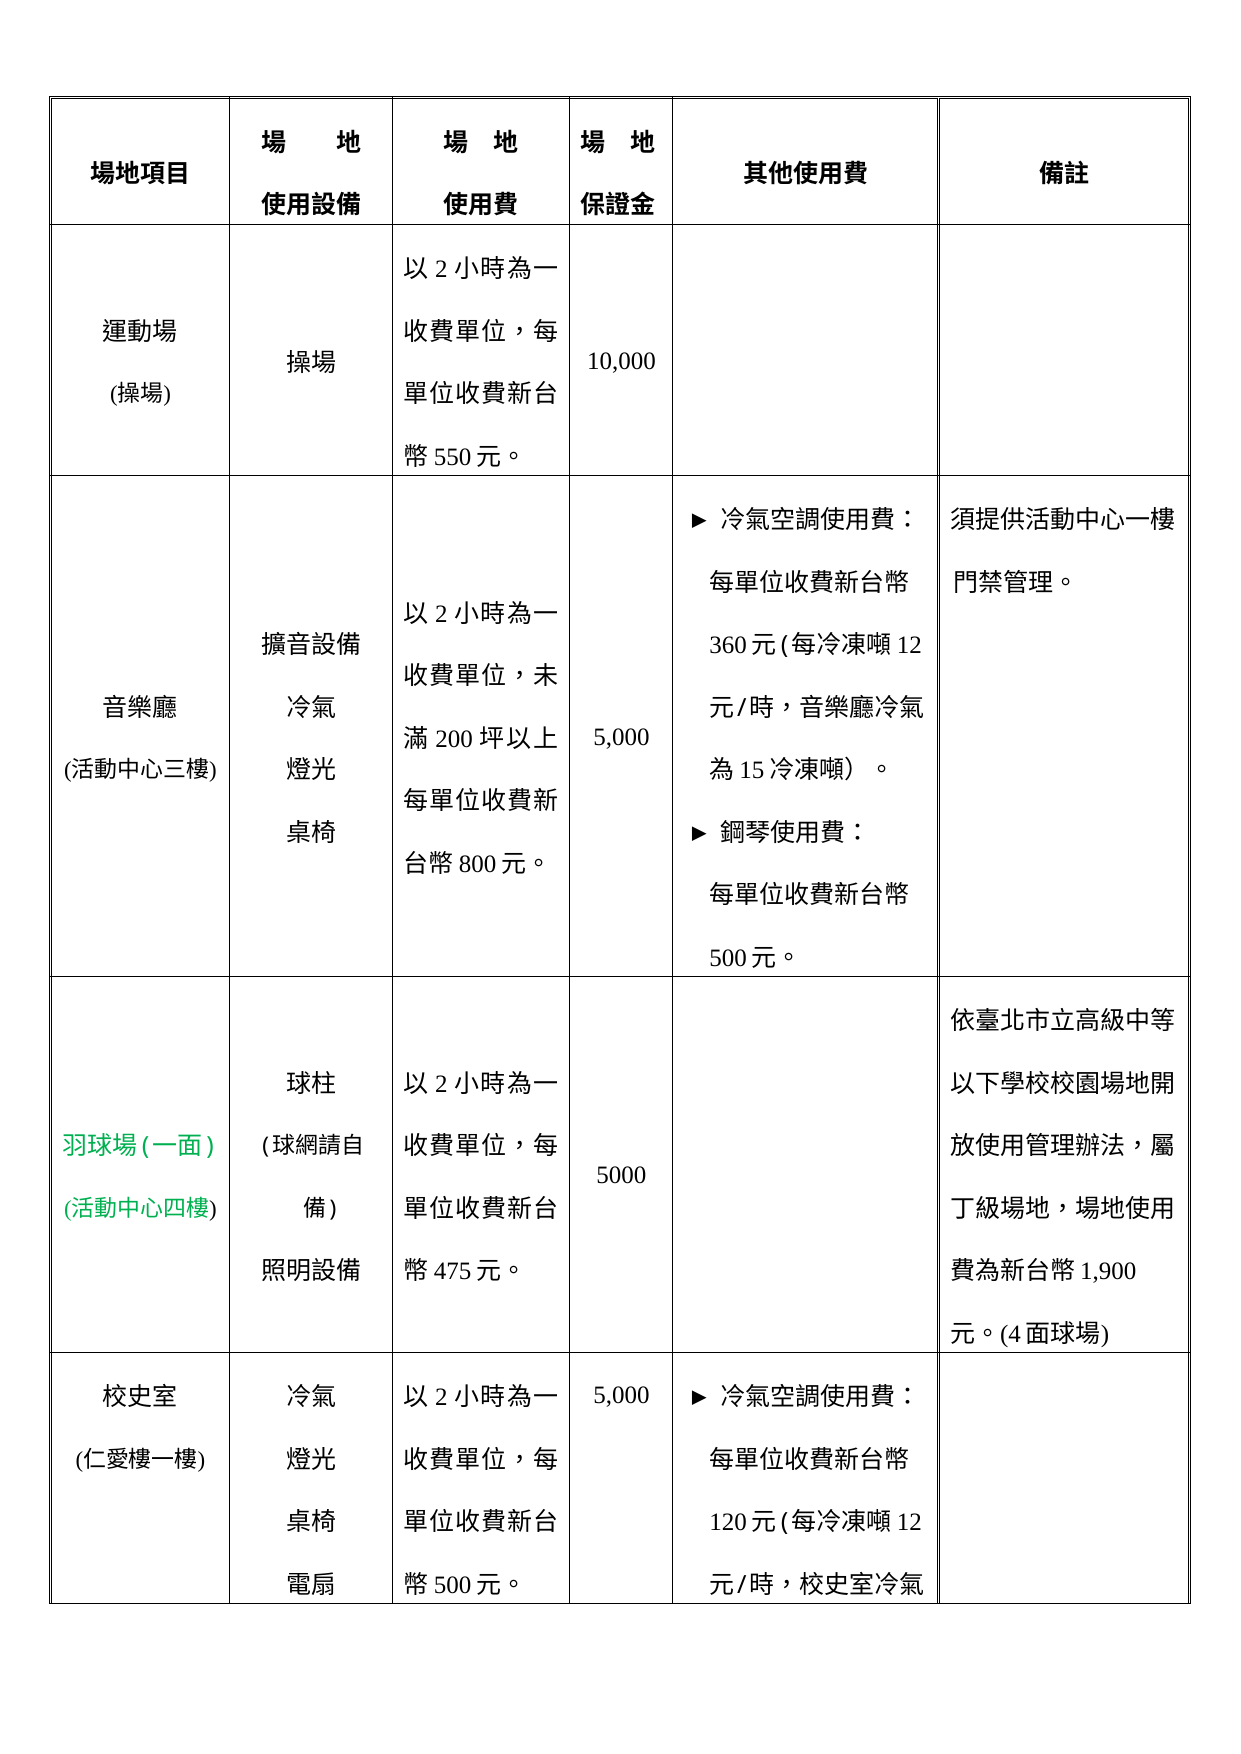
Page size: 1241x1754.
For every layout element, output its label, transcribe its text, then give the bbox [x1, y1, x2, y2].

table_cell 擴音設備 冷氣 燈光 桌椅 [230, 476, 392, 976]
table_cell [673, 225, 937, 475]
table_cell [940, 1353, 1188, 1603]
table_cell [940, 225, 1188, 475]
table_cell 5,000 [570, 476, 672, 976]
table_cell 以2小時為一收費單位，每單位收費新台幣550元。 [393, 225, 569, 475]
table_cell 以2小時為一收費單位，每單位收費新台幣500元。 [393, 1353, 569, 1603]
table_cell ▶ 冷氣空調使用費： 每單位收費新台幣360元(每冷凍噸12元/時，音樂廳冷氣為15冷凍噸）。 ▶ 鋼琴使用費： 每單位收費新台幣500元。 [673, 476, 937, 976]
table_cell 音樂廳 (活動中心三樓) [52, 476, 229, 976]
table_header 其他使用費 [673, 99, 937, 224]
table_cell ▶ 冷氣空調使用費： 每單位收費新台幣120元(每冷凍噸12元/時，校史室冷氣 [673, 1353, 937, 1603]
table_cell 10,000 [570, 225, 672, 475]
table_cell 以2小時為一收費單位，未滿200坪以上每單位收費新台幣800元。 [393, 476, 569, 976]
table_cell 冷氣 燈光 桌椅 電扇 [230, 1353, 392, 1603]
table_cell 校史室 (仁愛樓一樓) [52, 1353, 229, 1603]
table_header 備註 [940, 99, 1188, 224]
table_cell 以2小時為一收費單位，每單位收費新台幣475元。 [393, 977, 569, 1352]
table_cell 5000 [570, 977, 672, 1352]
table_cell 球柱 (球網請自備) 照明設備 [230, 977, 392, 1352]
table_cell 羽球場(一面) (活動中心四樓) [52, 977, 229, 1352]
table_cell 5,000 [570, 1353, 672, 1603]
table_header 場 地 保證金 [570, 99, 672, 224]
table_header 場 地 使用設備 [230, 99, 392, 224]
table_header 場地項目 [52, 99, 229, 224]
table_cell [673, 977, 937, 1352]
table_header 場 地 使用費 [393, 99, 569, 224]
table_cell 運動場 (操場) [52, 225, 229, 475]
table_cell 須提供活動中心一樓門禁管理。 [940, 476, 1188, 976]
table_cell 操場 [230, 225, 392, 475]
table_cell 依臺北市立高級中等以下學校校園場地開放使用管理辦法，屬丁級場地，場地使用費為新台幣1,900元。(4面球場) [940, 977, 1188, 1352]
